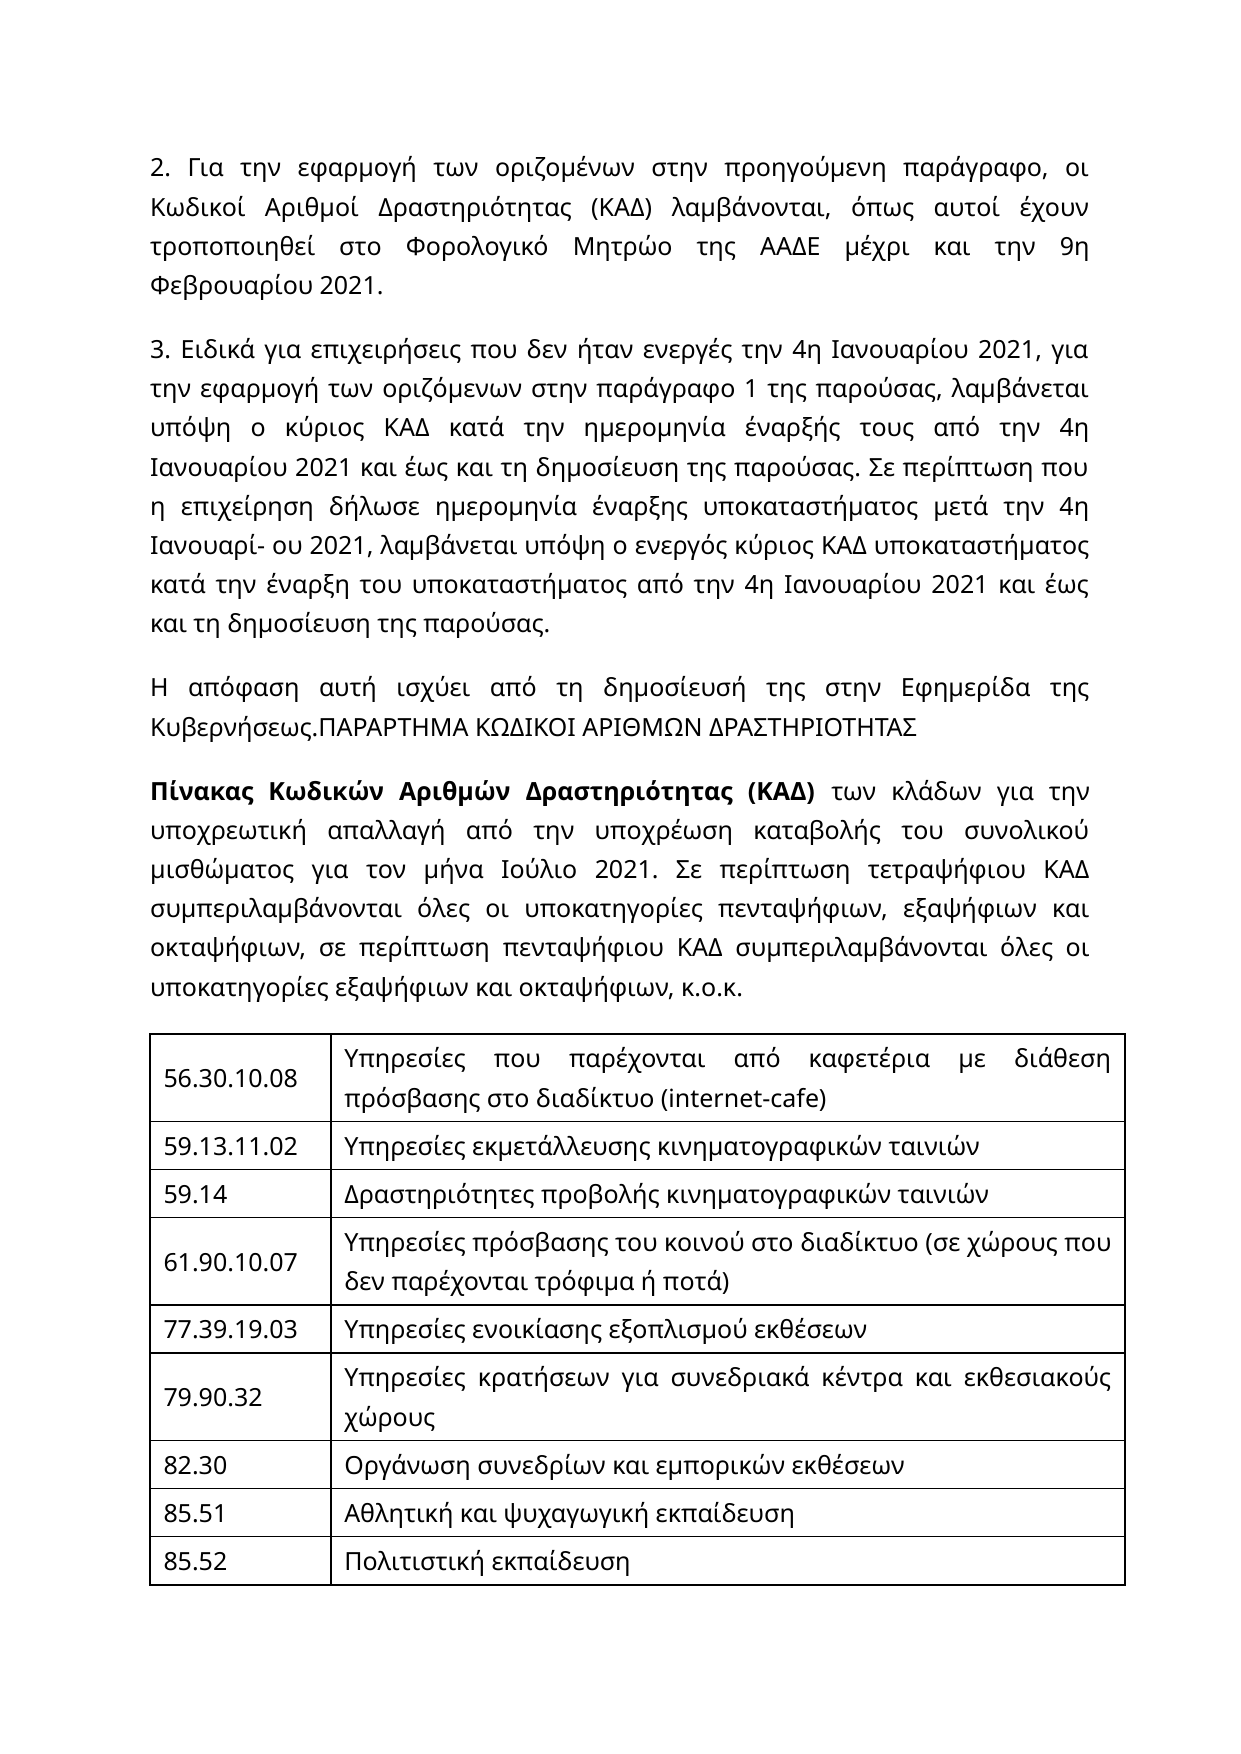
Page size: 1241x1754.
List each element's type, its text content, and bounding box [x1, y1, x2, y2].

text 3. Ειδικά για επιχειρήσεις που δεν ήταν ενεργές την 4η Ιανουαρίου 2021, για την εφαρμογή των οριζόμενων στην παράγραφο 1 της παρούσας, λαμβάνεται υπόψη ο κύριος ΚΑΔ κατά την ημερομηνία έναρξής τους από την 4η Ιανουαρίου 2021 και έως και τη δημοσίευση της παρούσας. Σε περίπτωση που η επιχείρηση δήλωσε ημερομηνία έναρξης υποκαταστήματος μετά την 4η Ιανουαρί- ου 2021, λαμβάνεται υπόψη ο ενεργός κύριος ΚΑΔ υποκαταστήματος κατά την έναρξη του υποκαταστήματος από την 4η Ιανουαρίου 2021 και έως και τη δημοσίευση της παρούσας. [150, 332, 1090, 640]
text Η απόφαση αυτή ισχύει από τη δημοσίευσή της στην Εφημερίδα της Κυβερνήσεως.ΠΑΡΑΡΤΗΜΑ ΚΩΔΙΚΟΙ ΑΡΙΘΜΩΝ ΔΡΑΣΤΗΡΙΟΤΗΤΑΣ [150, 670, 1090, 743]
table_cell 82.30 [151, 1441, 330, 1488]
table_header 56.30.10.08 [151, 1035, 330, 1121]
table_cell 59.14 [151, 1170, 330, 1217]
table_cell Υπηρεσίες ενοικίασης εξοπλισμού εκθέσεων [332, 1306, 1124, 1352]
text 2. Για την εφαρμογή των οριζομένων στην προηγούμενη παράγραφο, οι Κωδικοί Αριθμοί Δραστηριότητας (ΚΑΔ) λαμβάνονται, όπως αυτοί έχουν τροποποιηθεί στο Φορολογικό Μητρώο της ΑΑΔΕ μέχρι και την 9η Φεβρουαρίου 2021. [150, 150, 1090, 302]
table_cell 85.51 [151, 1489, 330, 1536]
table_cell Οργάνωση συνεδρίων και εμπορικών εκθέσεων [332, 1441, 1124, 1488]
table_cell Υπηρεσίες πρόσβασης του κοινού στο διαδίκτυο (σε χώρους που δεν παρέχονται τρόφιμα ή ποτά) [332, 1218, 1124, 1304]
table_cell 59.13.11.02 [151, 1122, 330, 1169]
table_cell Υπηρεσίες εκμετάλλευσης κινηματογραφικών ταινιών [332, 1122, 1124, 1169]
table_cell Πολιτιστική εκπαίδευση [332, 1537, 1124, 1584]
table_cell 79.90.32 [151, 1354, 330, 1439]
table_cell Αθλητική και ψυχαγωγική εκπαίδευση [332, 1489, 1124, 1536]
table_cell Υπηρεσίες κρατήσεων για συνεδριακά κέντρα και εκθεσιακούς χώρους [332, 1354, 1124, 1439]
table_cell Δραστηριότητες προβολής κινηματογραφικών ταινιών [332, 1170, 1124, 1217]
text Πίνακας Κωδικών Αριθμών Δραστηριότητας (ΚΑΔ) των κλάδων για την υποχρεωτική απαλλαγή από την υποχρέωση καταβολής του συνολικού μισθώματος για τον μήνα Ιούλιο 2021. Σε περίπτωση τετραψήφιου ΚΑΔ συμπεριλαμβάνονται όλες οι υποκατηγορίες πενταψήφιων, εξαψήφιων και οκταψήφιων, σε περίπτωση πενταψήφιου ΚΑΔ συμπεριλαμβάνονται όλες οι υποκατηγορίες εξαψήφιων και οκταψήφιων, κ.ο.κ. [150, 773, 1090, 1003]
table_cell 77.39.19.03 [151, 1306, 330, 1352]
table_cell 61.90.10.07 [151, 1218, 330, 1304]
table_header Υπηρεσίες που παρέχονται από καφετέρια με διάθεση πρόσβασης στο διαδίκτυο (internet-cafe) [332, 1035, 1124, 1121]
table_cell 85.52 [151, 1537, 330, 1584]
